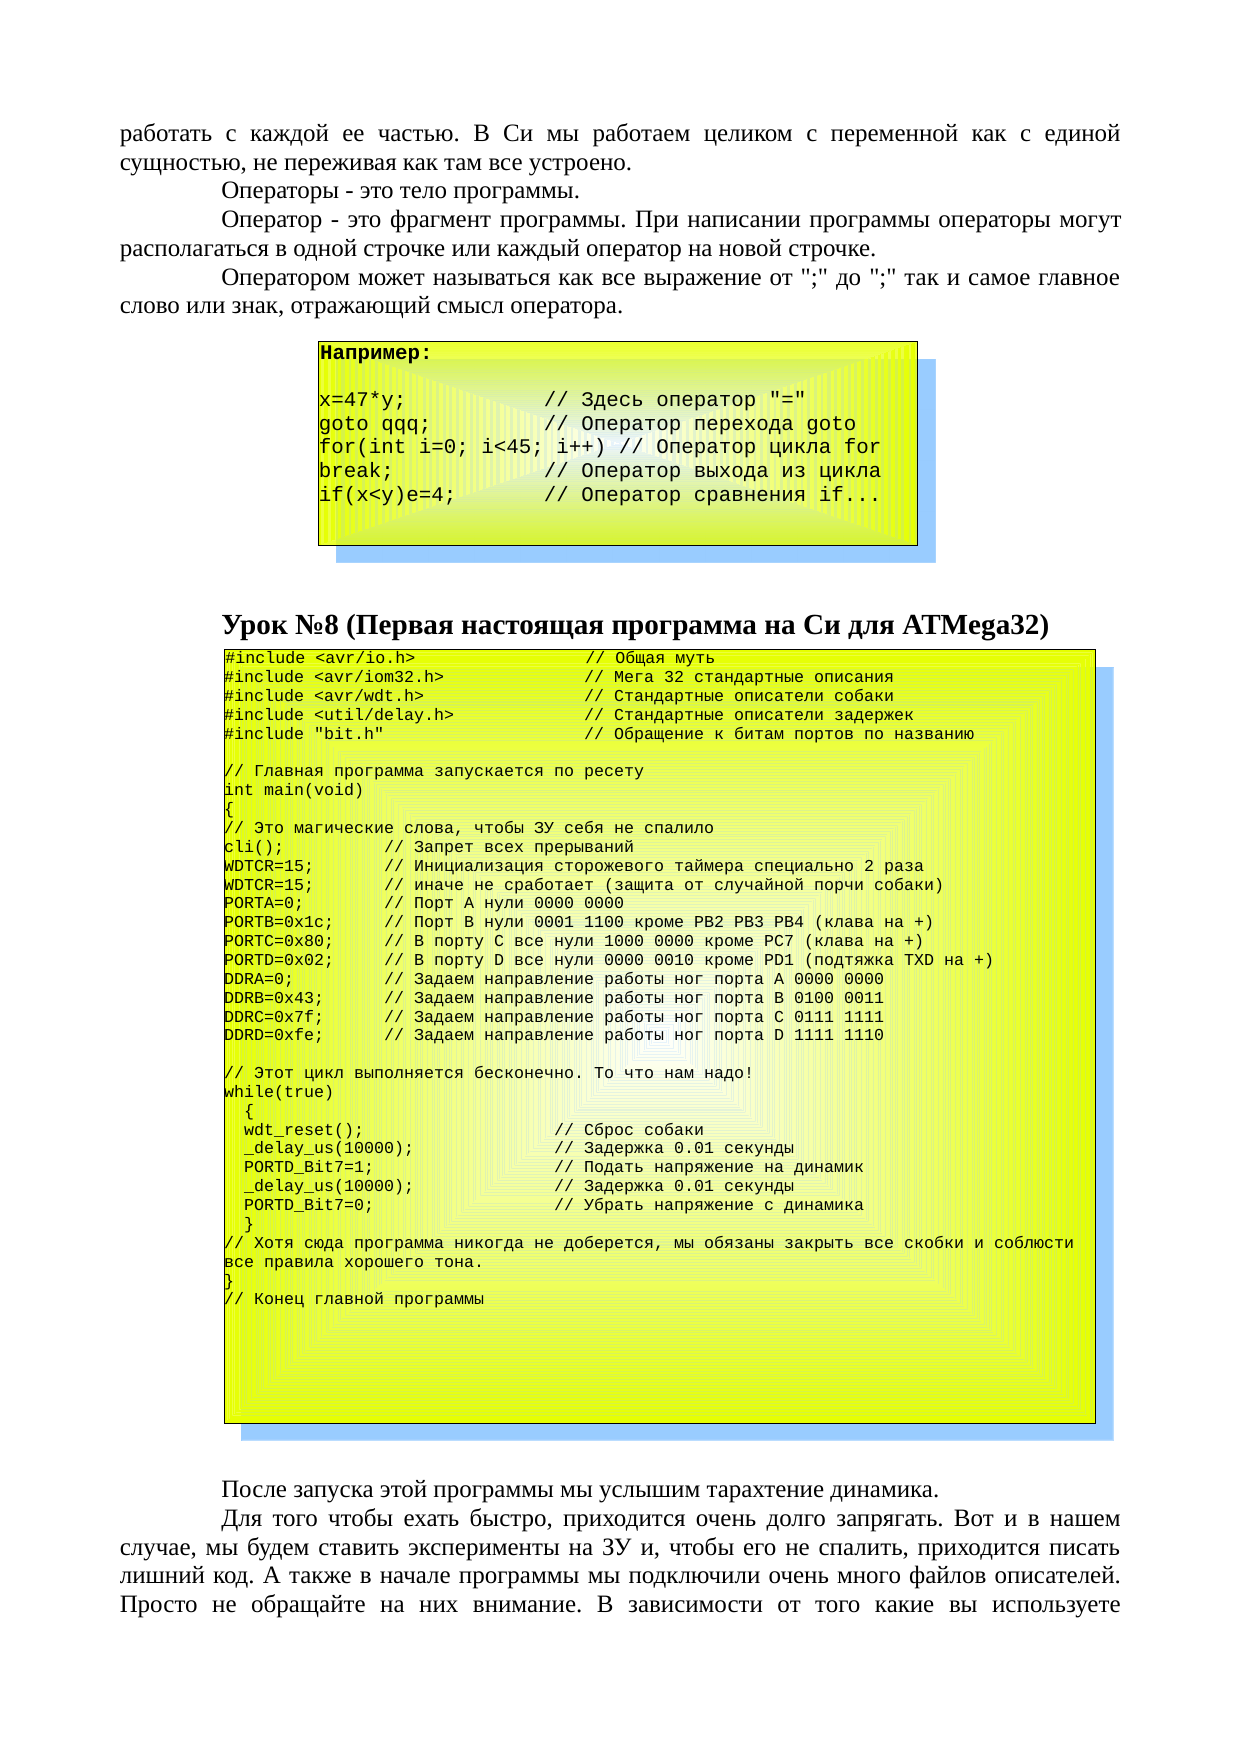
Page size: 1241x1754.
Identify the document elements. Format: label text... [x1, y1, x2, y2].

text Заведем глобальную переменную BYTE, которая содержит в себе код текущего шаблона. Если вы покопаетесь в программе, то увидите, что для того, чтобы вызвать рисование шаблона, я использовал функцию SH(), заведенную для препроцессора . [524, 410, 711, 477]
text Создатели языка Си очень экстравагантные люди. Это видно по тем конструкциям, которые они придумали. Например чего стоят: [471, 392, 552, 495]
text ВНИМАНИЕ! Язык Си, если не указано в настройках, различает большие и маленькие буквы. Т.е. написание букв большими или маленькими важно и отслеживается. [437, 380, 799, 444]
text После запуска этой программы мы услышим тарахтение динамика. [119, 1474, 1122, 1503]
text WDTCR=15; // иначе не сработает (защита от случайной порчи собаки) [454, 386, 783, 501]
text { [420, 374, 817, 420]
text 92 20 OUT B,20 // Записать в порт ввода/вывода В 20 [383, 362, 857, 525]
text Операторы - это тело программы. [119, 176, 1122, 204]
text После компиляции Си программы получается файл main.hex это файл с машинными кодами. Как там все устроено нас не волнует. Важно только то, что у нас есть главная программа main(), которая запустится сразу после включения ЗУ или после нажатия на кнопку RESET, если у вас такая есть. [401, 434, 836, 519]
list Скорость скомпилированной программы находится почти на уровне лучших компиляторов. [362, 475, 871, 531]
text Создатели языка Си очень экстравагантные люди. Это видно по тем конструкциям, которые они придумали. Например чего стоят: [590, 392, 764, 419]
text Оператор - это фрагмент программы. При написании программы операторы могут располагаться в одной строчке или каждый оператор на новой строчке. [119, 204, 1122, 262]
text Урок №8 (Первая настоящая программа на Си для ATMega32) [119, 607, 1122, 640]
list Скорость скомпилированной программы находится почти на уровне лучших компиляторов. [411, 356, 871, 473]
text Оператором может называться как все выражение от ";" до ";" так и самое главное слово или знак, отражающий смысл оператора. [119, 262, 1122, 319]
text Больше про классы говорить не будем. Этот маленький экскурс показал нам идеал программирования на сегодняшний день к которому надо стремиться или не надо. [490, 398, 548, 452]
text { [417, 453, 818, 513]
text Для того чтобы ехать быстро, приходится очень долго запрягать. Вот и в нашем случае, мы будем ставить эксперименты на ЗУ и, чтобы его не спалить, приходится писать лишний код. А также в начале программы мы подключили очень много файлов описателей. Просто не обращайте на них внимание. В зависимости от того какие вы используете [119, 1503, 1122, 1618]
text ВНИМАНИЕ! Язык Си, если не указано в настройках, различает большие и маленькие буквы. Т.е. написание букв большими или маленькими важно и отслеживается. [436, 449, 802, 507]
text После компиляции Си программы получается файл main.hex это файл с машинными кодами. Как там все устроено нас не волнует. Важно только то, что у нас есть главная программа main(), которая запустится сразу после включения ЗУ или после нажатия на кнопку RESET, если у вас такая есть. [400, 368, 836, 452]
text Больше про классы говорить не будем. Этот маленький экскурс показал нам идеал программирования на сегодняшний день к которому надо стремиться или не надо. [489, 449, 748, 489]
text работать с каждой ее частью. В Си мы работаем целиком с переменной как с единой сущностью, не переживая как там все устроено. [119, 118, 1122, 176]
